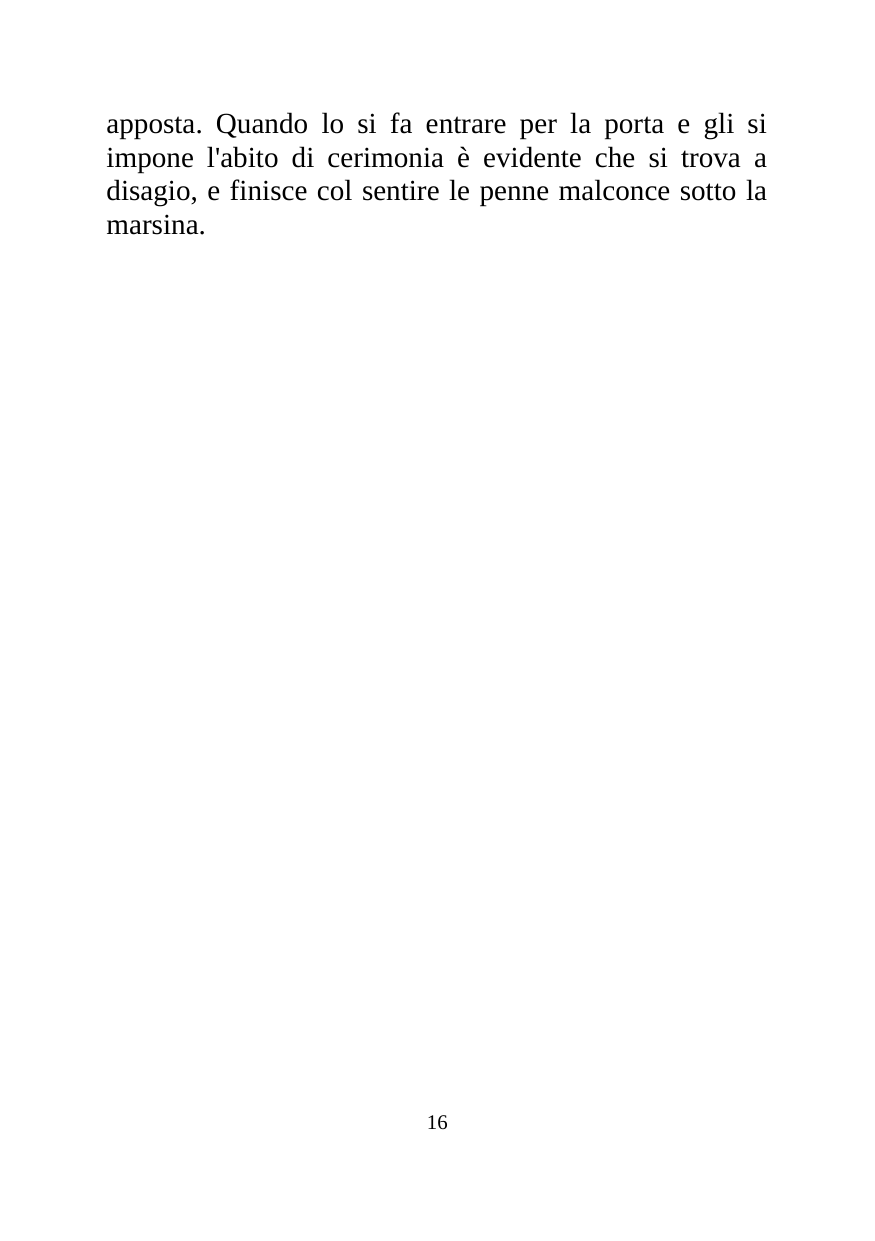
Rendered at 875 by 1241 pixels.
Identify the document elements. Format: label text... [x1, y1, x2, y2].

text apposta. Quando lo si fa entrare per la porta e gli si impone l'abito di cerimonia è evidente che si trova a disagio, e finisce col sentire le penne malconce sotto la marsina. [106, 106, 768, 240]
